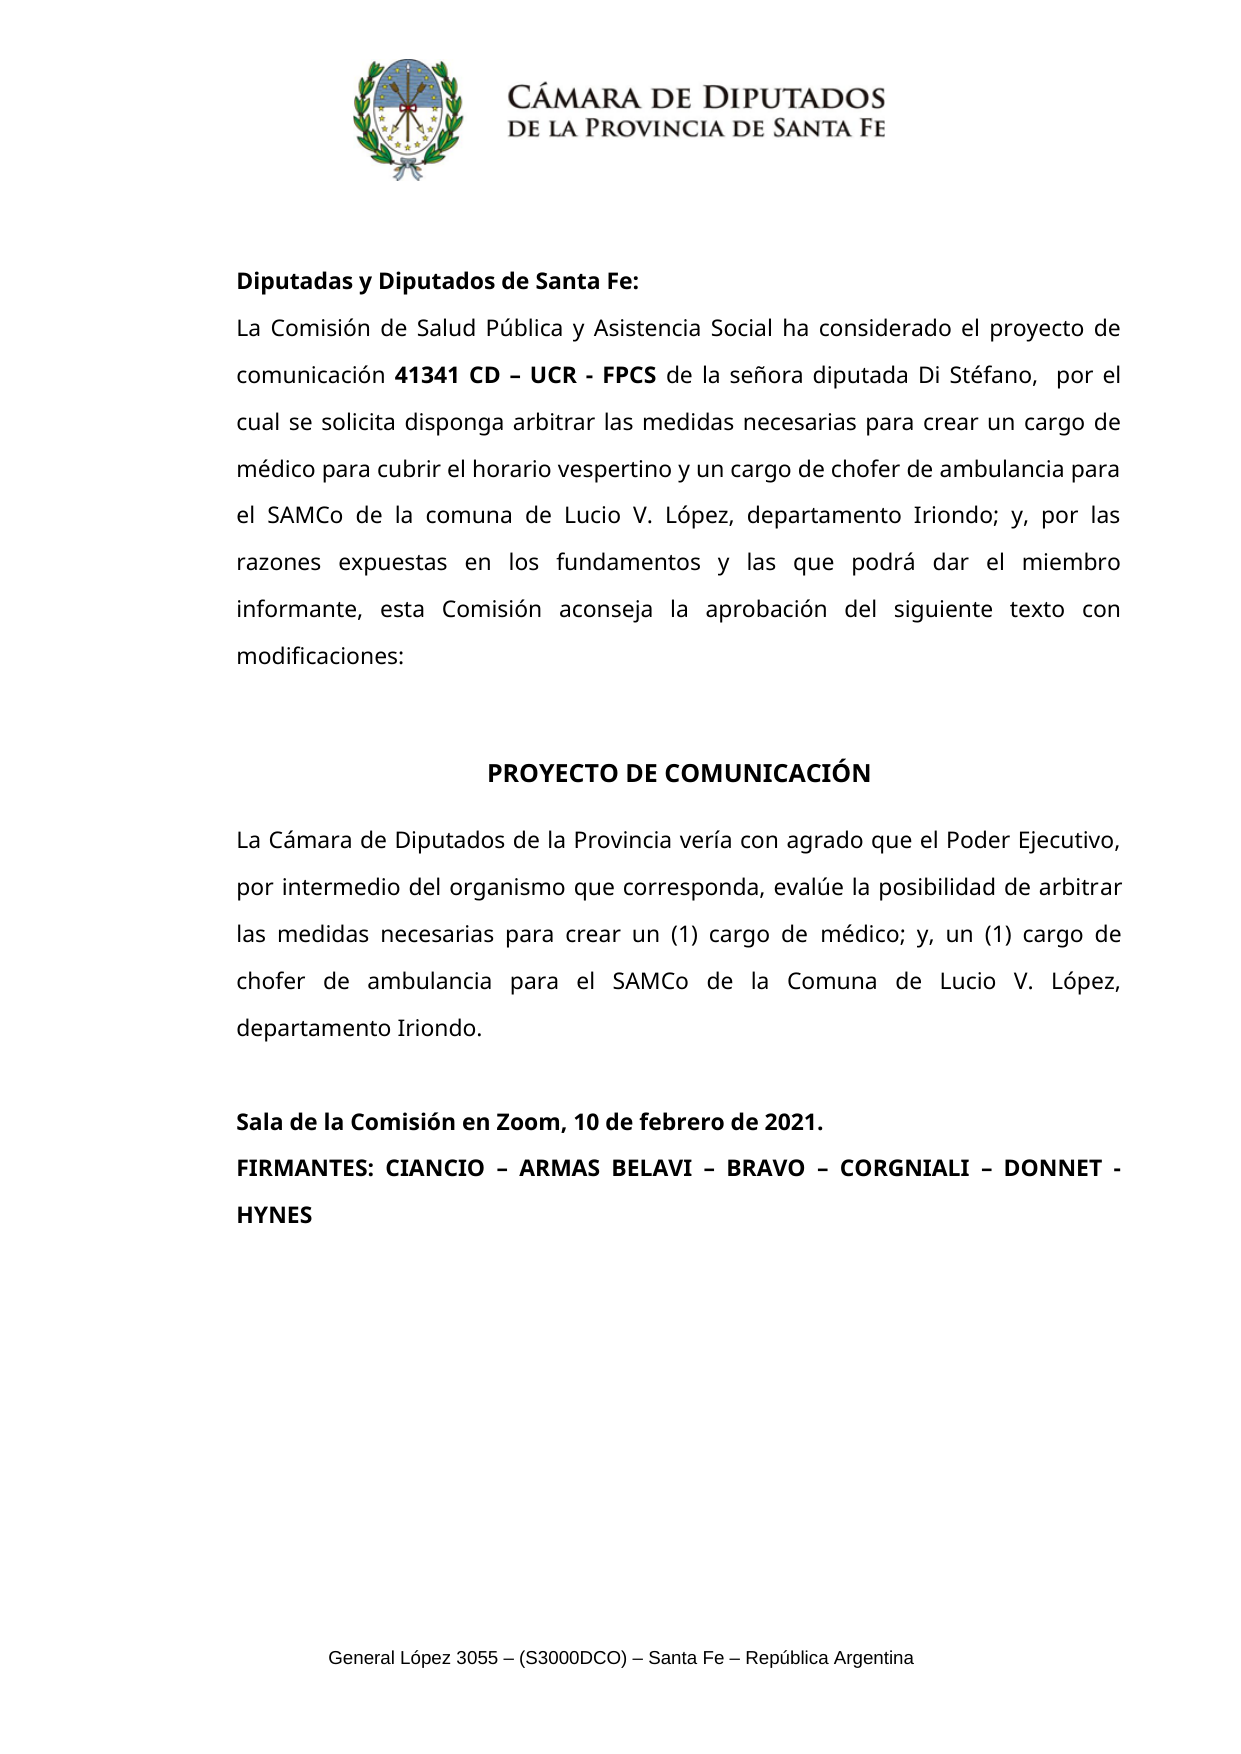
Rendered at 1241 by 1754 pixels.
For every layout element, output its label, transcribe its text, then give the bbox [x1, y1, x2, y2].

text La Cámara de Diputados de la Provincia vería con agrado que el Poder Ejecutivo, por intermedio del organismo que corresponda, evalúe la posibilidad de arbitrar las medidas necesarias para crear un (1) cargo de médico; y, un (1) cargo de chofer de ambulancia para el SAMCo de la Comuna de Lucio V. López, departamento Iriondo. [236, 824, 1122, 1043]
text La Comisión de Salud Pública y Asistencia Social ha considerado el proyecto de comunicación 41341 CD – UCR - FPCS de la señora diputada Di Stéfano, por el cual se solicita disponga arbitrar las medidas necesarias para crear un cargo de médico para cubrir el horario vespertino y un cargo de chofer de ambulancia para el SAMCo de la comuna de Lucio V. López, departamento Iriondo; y, por las razones expuestas en los fundamentos y las que podrá dar el miembro informante, esta Comisión aconseja la aprobación del siguiente texto con modificaciones: [236, 312, 1122, 671]
text PROYECTO DE COMUNICACIÓN [236, 756, 1122, 789]
text Diputadas y Diputados de Santa Fe: [236, 265, 1122, 296]
text FIRMANTES: CIANCIO – ARMAS BELAVI – BRAVO – CORGNIALI – DONNET - HYNES [236, 1152, 1122, 1230]
text Sala de la Comisión en Zoom, 10 de febrero de 2021. [236, 1105, 1122, 1137]
